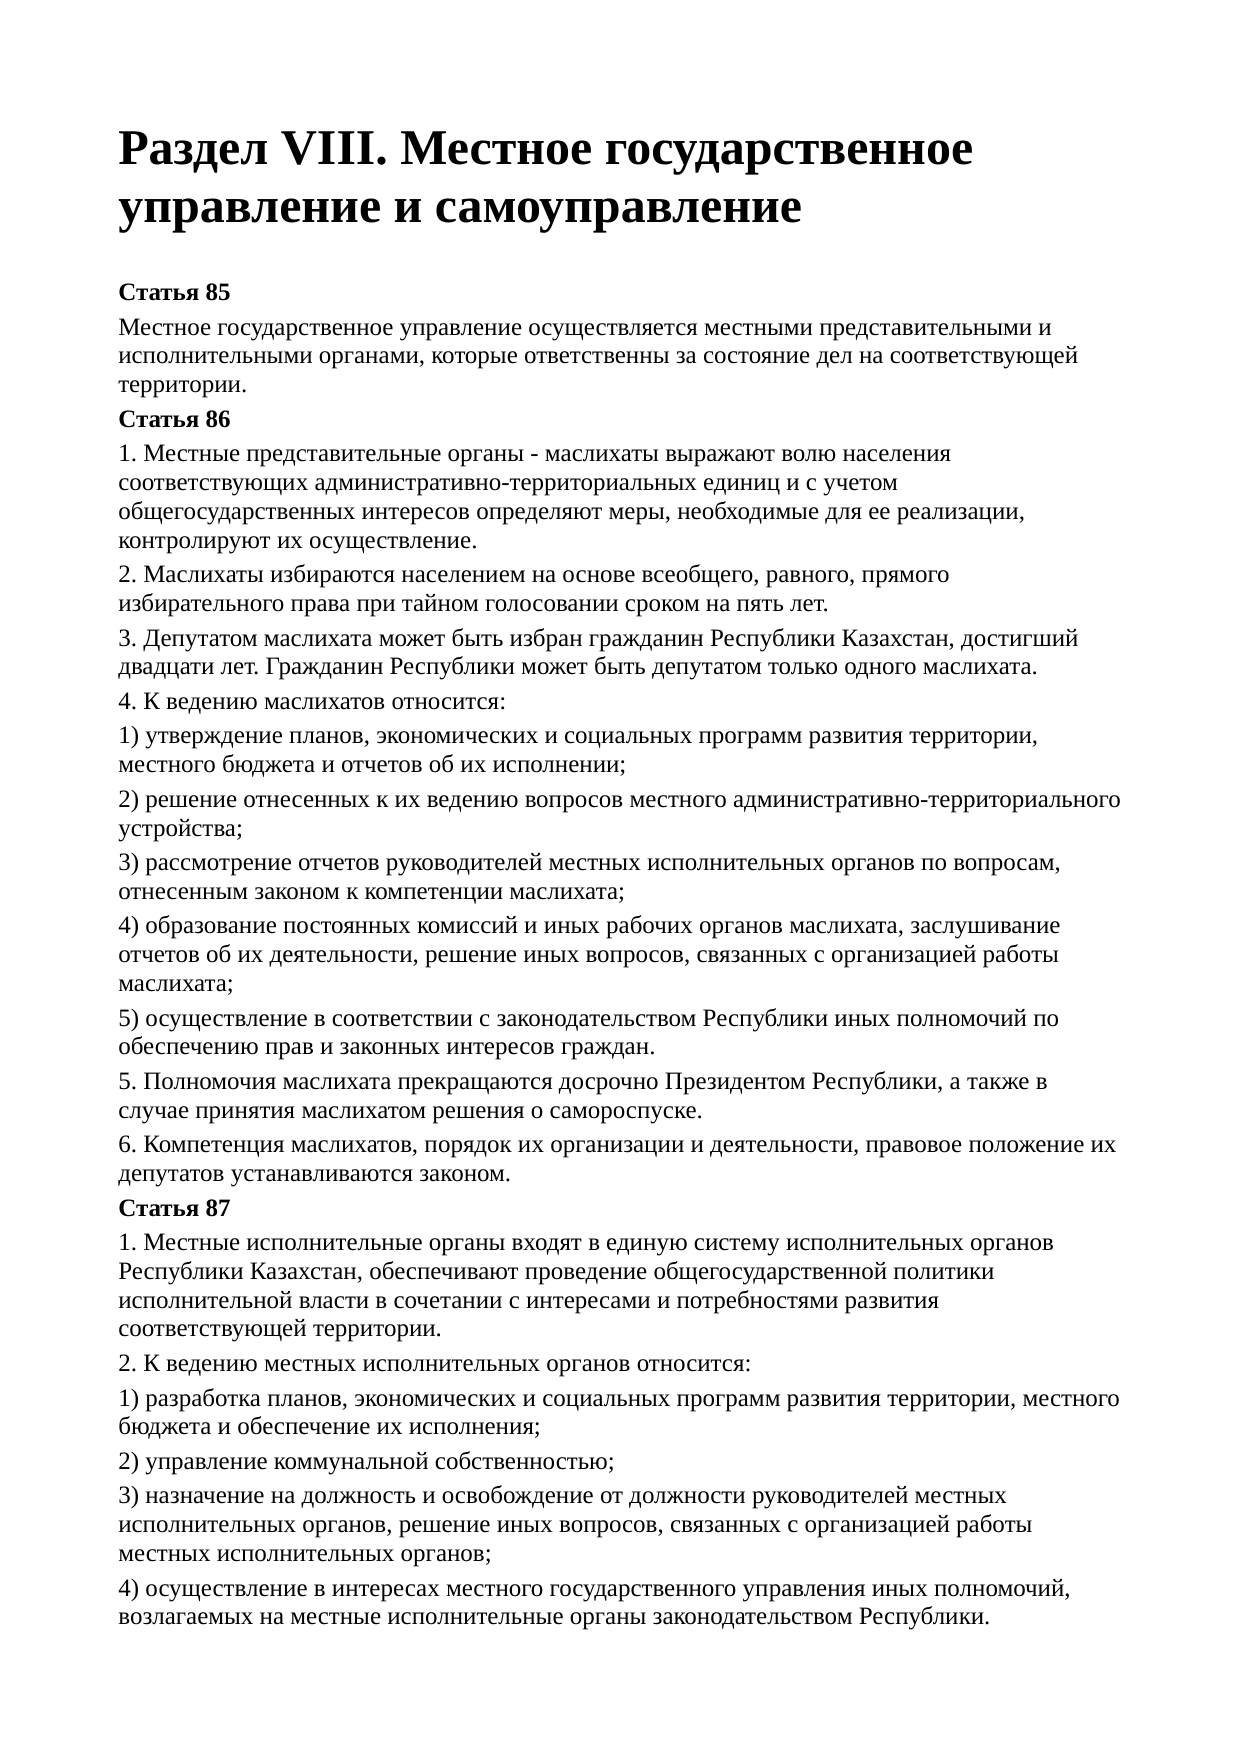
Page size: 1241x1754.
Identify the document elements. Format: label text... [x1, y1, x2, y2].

text Местное государственное управление осуществляется местными представительными и исполнительными органами, которые ответственны за состояние дел на соответствующей территории. [118, 312, 1122, 398]
text 1) разработка планов, экономических и социальных программ развития территории, местного бюджета и обеспечение их исполнения; [118, 1383, 1122, 1440]
text 4. К ведению маслихатов относится: [118, 686, 1122, 715]
text 4) осуществление в интересах местного государственного управления иных полномочий, возлагаемых на местные исполнительные органы законодательством Республики. [118, 1573, 1122, 1630]
text 1) утверждение планов, экономических и социальных программ развития территории, местного бюджета и отчетов об их исполнении; [118, 721, 1122, 778]
text 2. К ведению местных исполнительных органов относится: [118, 1348, 1122, 1377]
text Статья 86 [118, 404, 1122, 433]
text 2) управление коммунальной собственностью; [118, 1446, 1122, 1475]
text 5) осуществление в соответствии с законодательством Республики иных полномочий по обеспечению прав и законных интересов граждан. [118, 1003, 1122, 1060]
text 3. Депутатом маслихата может быть избран гражданин Республики Казахстан, достигший двадцати лет. Гражданин Республики может быть депутатом только одного маслихата. [118, 623, 1122, 680]
text 6. Компетенция маслихатов, порядок их организации и деятельности, правовое положение их депутатов устанавливаются законом. [118, 1129, 1122, 1187]
text 1. Местные исполнительные органы входят в единую систему исполнительных органов Республики Казахстан, обеспечивают проведение общегосударственной политики исполнительной власти в сочетании с интересами и потребностями развития соответствующей территории. [118, 1227, 1122, 1342]
text 4) образование постоянных комиссий и иных рабочих органов маслихата, заслушивание отчетов об их деятельности, решение иных вопросов, связанных с организацией работы маслихата; [118, 911, 1122, 997]
text 5. Полномочия маслихата прекращаются досрочно Президентом Республики, а также в случае принятия маслихатом решения о самороспуске. [118, 1066, 1122, 1123]
text Статья 85 [118, 277, 1122, 306]
text 2) решение отнесенных к их ведению вопросов местного административно-территориального устройства; [118, 784, 1122, 841]
text 3) рассмотрение отчетов руководителей местных исполнительных органов по вопросам, отнесенным законом к компетенции маслихата; [118, 847, 1122, 905]
text Статья 87 [118, 1193, 1122, 1221]
text 2. Маслихаты избираются населением на основе всеобщего, равного, прямого избирательного права при тайном голосовании сроком на пять лет. [118, 559, 1122, 617]
subtitle Раздел VIII. Местное государственное управление и самоуправление [118, 118, 1122, 233]
text 1. Местные представительные органы - маслихаты выражают волю населения соответствующих административно-территориальных единиц и с учетом общегосударственных интересов определяют меры, необходимые для ее реализации, контролируют их осуществление. [118, 438, 1122, 553]
text 3) назначение на должность и освобождение от должности руководителей местных исполнительных органов, решение иных вопросов, связанных с организацией работы местных исполнительных органов; [118, 1481, 1122, 1567]
